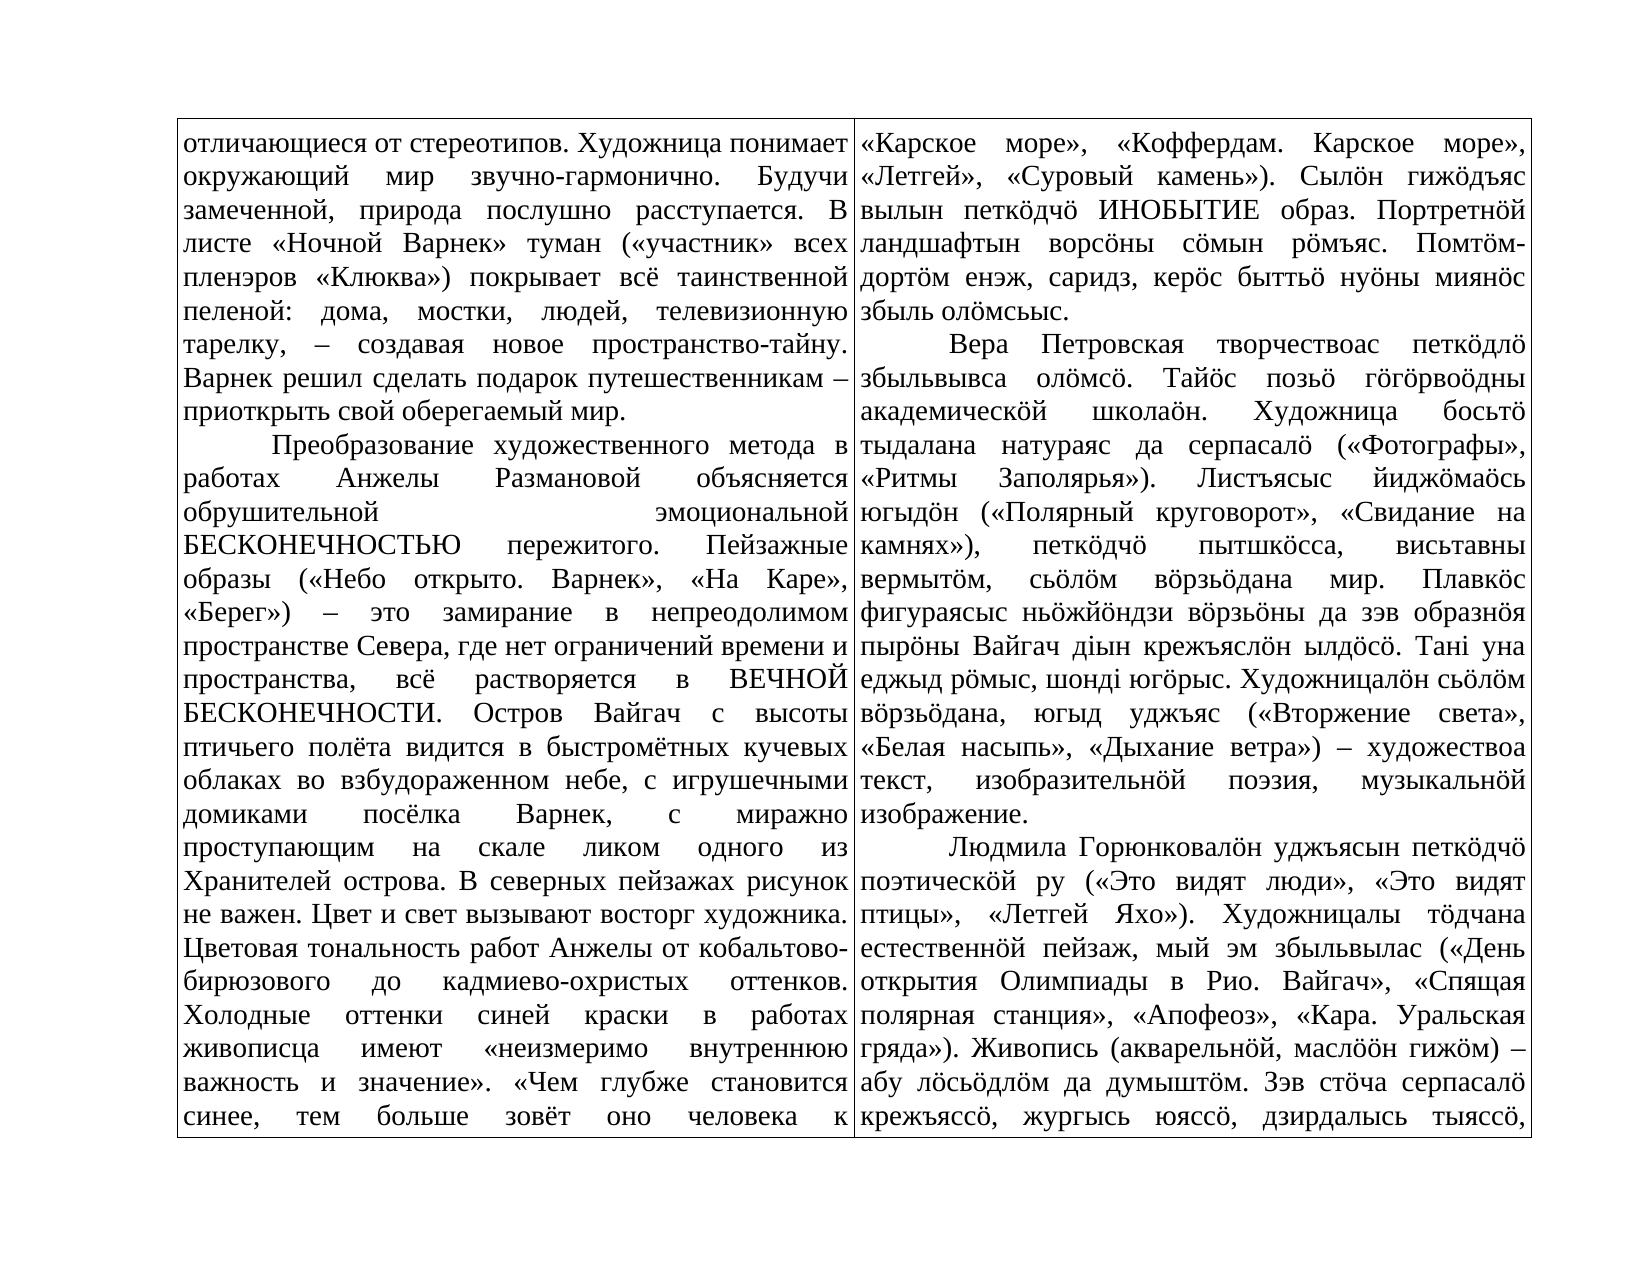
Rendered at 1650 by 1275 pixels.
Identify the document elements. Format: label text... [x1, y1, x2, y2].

table_header «Карское море», «Коффердам. Карское море», «Летгей», «Суровый камень»). Сылӧн гижӧдъяс вылын петкӧдчӧ ИНОБЫТИЕ образ. Портретнӧй ландшафтын ворсӧны сӧмын рӧмъяс. Помтӧм-дортӧм енэж, саридз, керӧс быттьӧ нуӧны миянӧс збыль олӧмсьыс. Вера Петровская творчествоас петкӧдлӧ збыльвывса олӧмсӧ. Тайӧс позьӧ гӧгӧрвоӧдны академическӧй школаӧн. Художница босьтӧ тыдалана натураяс да серпасалӧ («Фотографы», «Ритмы Заполярья»). Листъясыс йиджӧмаӧсь югыдӧн («Полярный круговорот», «Свидание на камнях»), петкӧдчӧ пытшкӧсса, висьтавны вермытӧм, сьӧлӧм вӧрзьӧдана мир. Плавкӧс фигураясыс ньӧжйӧндзи вӧрзьӧны да зэв образнӧя пырӧны Вайгач діын крежъяслӧн ылдӧсӧ. Тані уна еджыд рӧмыс, шонді югӧрыс. Художницалӧн сьӧлӧм вӧрзьӧдана, югыд уджъяс («Вторжение света», «Белая насыпь», «Дыхание ветра») – художествоа текст, изобразительнӧй поэзия, музыкальнӧй изображение. Людмила Горюнковалӧн уджъясын петкӧдчӧ поэтическӧй ру («Это видят люди», «Это видят птицы», «Летгей Яхо»). Художницалы тӧдчана естественнӧй пейзаж, мый эм збыльвылас («День открытия Олимпиады в Рио. Вайгач», «Спящая полярная станция», «Апофеоз», «Кара. Уральская гряда»). Живопись (акварельнӧй, маслӧӧн гижӧм) – абу лӧсьӧдлӧм да думыштӧм. Зэв стӧча серпасалӧ крежъяссӧ, жургысь юяссӧ, дзирдалысь тыяссӧ, [855, 119, 1531, 1137]
table_header отличающиеся от стереотипов. Художница понимает окружающий мир звучно-гармонично. Будучи замеченной, природа послушно расступается. В листе «Ночной Варнек» туман («участник» всех пленэров «Клюква») покрывает всё таинственной пеленой: дома, мостки, людей, телевизионную тарелку, – создавая новое пространство-тайну. Варнек решил сделать подарок путешественникам – приоткрыть свой оберегаемый мир. Преобразование художественного метода в работах Анжелы Размановой объясняется обрушительной эмоциональной БЕСКОНЕЧНОСТЬЮ пережитого. Пейзажные образы («Небо открыто. Варнек», «На Каре», «Берег») – это замирание в непреодолимом пространстве Севера, где нет ограничений времени и пространства, всё растворяется в ВЕЧНОЙ БЕСКОНЕЧНОСТИ. Остров Вайгач с высоты птичьего полёта видится в быстромётных кучевых облаках во взбудораженном небе, с игрушечными домиками посёлка Варнек, с миражно проступающим на скале ликом одного из Хранителей острова. В северных пейзажах рисунок не важен. Цвет и свет вызывают восторг художника. Цветовая тональность работ Анжелы от кобальтово-бирюзового до кадмиево-охристых оттенков. Холодные оттенки синей краски в работах живописца имеют «неизмеримо внутреннюю важность и значение». «Чем глубже становится синее, тем больше зовёт оно человека к [178, 119, 854, 1137]
